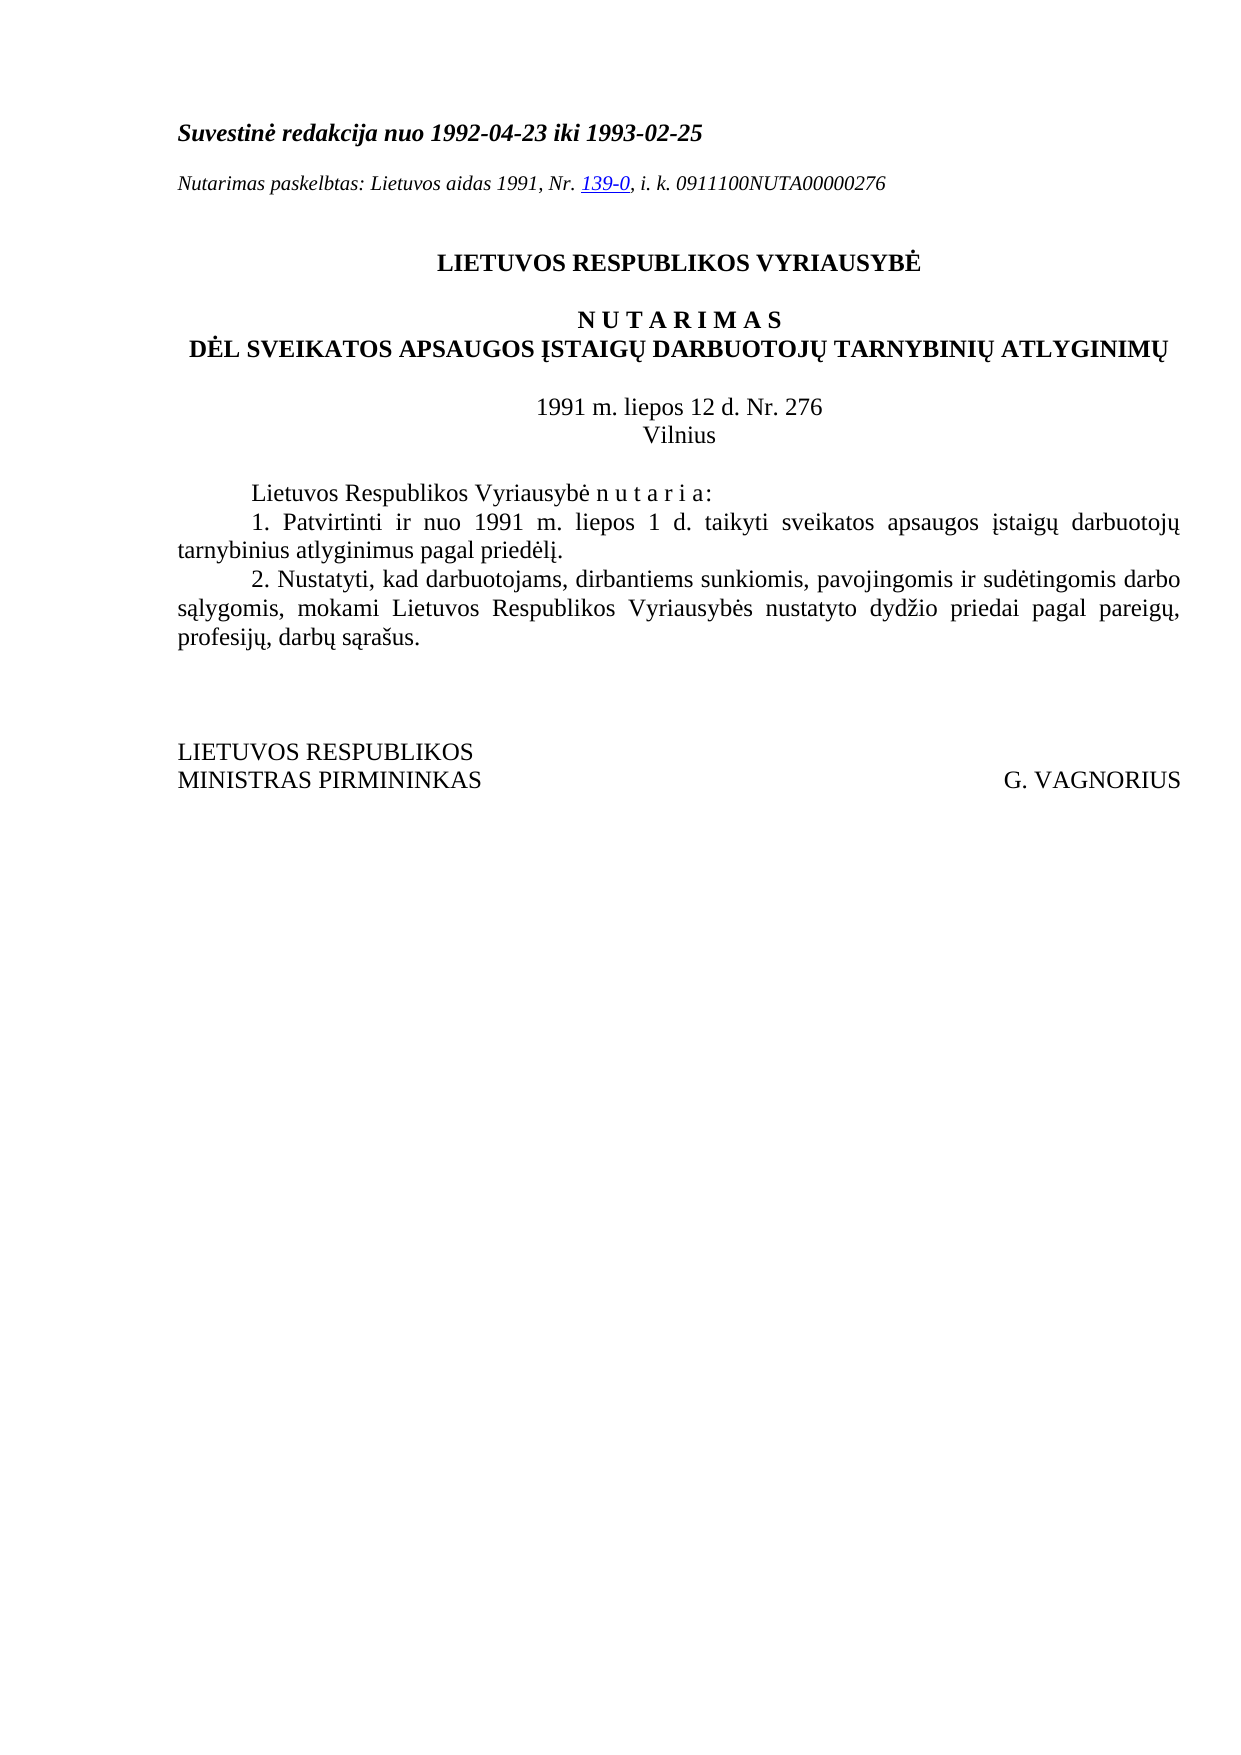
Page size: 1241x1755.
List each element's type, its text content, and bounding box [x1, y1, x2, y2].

text LIETUVOS RESPUBLIKOS VYRIAUSYBĖ [177, 248, 1181, 277]
text LIETUVOS RESPUBLIKOS [177, 737, 1181, 765]
text Suvestinė redakcija nuo 1992-04-23 iki 1993-02-25 [177, 118, 1181, 147]
text DĖL SVEIKATOS APSAUGOS ĮSTAIGŲ DARBUOTOJŲ TARNYBINIŲ ATLYGINIMŲ [177, 334, 1181, 363]
text 2. Nustatyti, kad darbuotojams, dirbantiems sunkiomis, pavojingomis ir sudėtingomis darbo sąlygomis, mokami Lietuvos Respublikos Vyriausybės nustatyto dydžio priedai pagal pareigų, profesijų, darbų sąrašus. [177, 564, 1181, 650]
text Vilnius [177, 420, 1181, 449]
text N U T A R I M A S [177, 305, 1181, 334]
text Lietuvos Respublikos Vyriausybė nutaria: [177, 478, 1181, 507]
text 1. Patvirtinti ir nuo 1991 m. liepos 1 d. taikyti sveikatos apsaugos įstaigų darbuotojų tarnybinius atlyginimus pagal priedėlį. [177, 507, 1181, 564]
text Nutarimas paskelbtas: Lietuvos aidas 1991, Nr. 139-0, i. k. 0911100NUTA00000276 [177, 171, 1181, 195]
text 1991 m. liepos 12 d. Nr. 276 [177, 392, 1181, 420]
text MINISTRAS PIRMININKAS G. VAGNORIUS [177, 765, 1181, 794]
